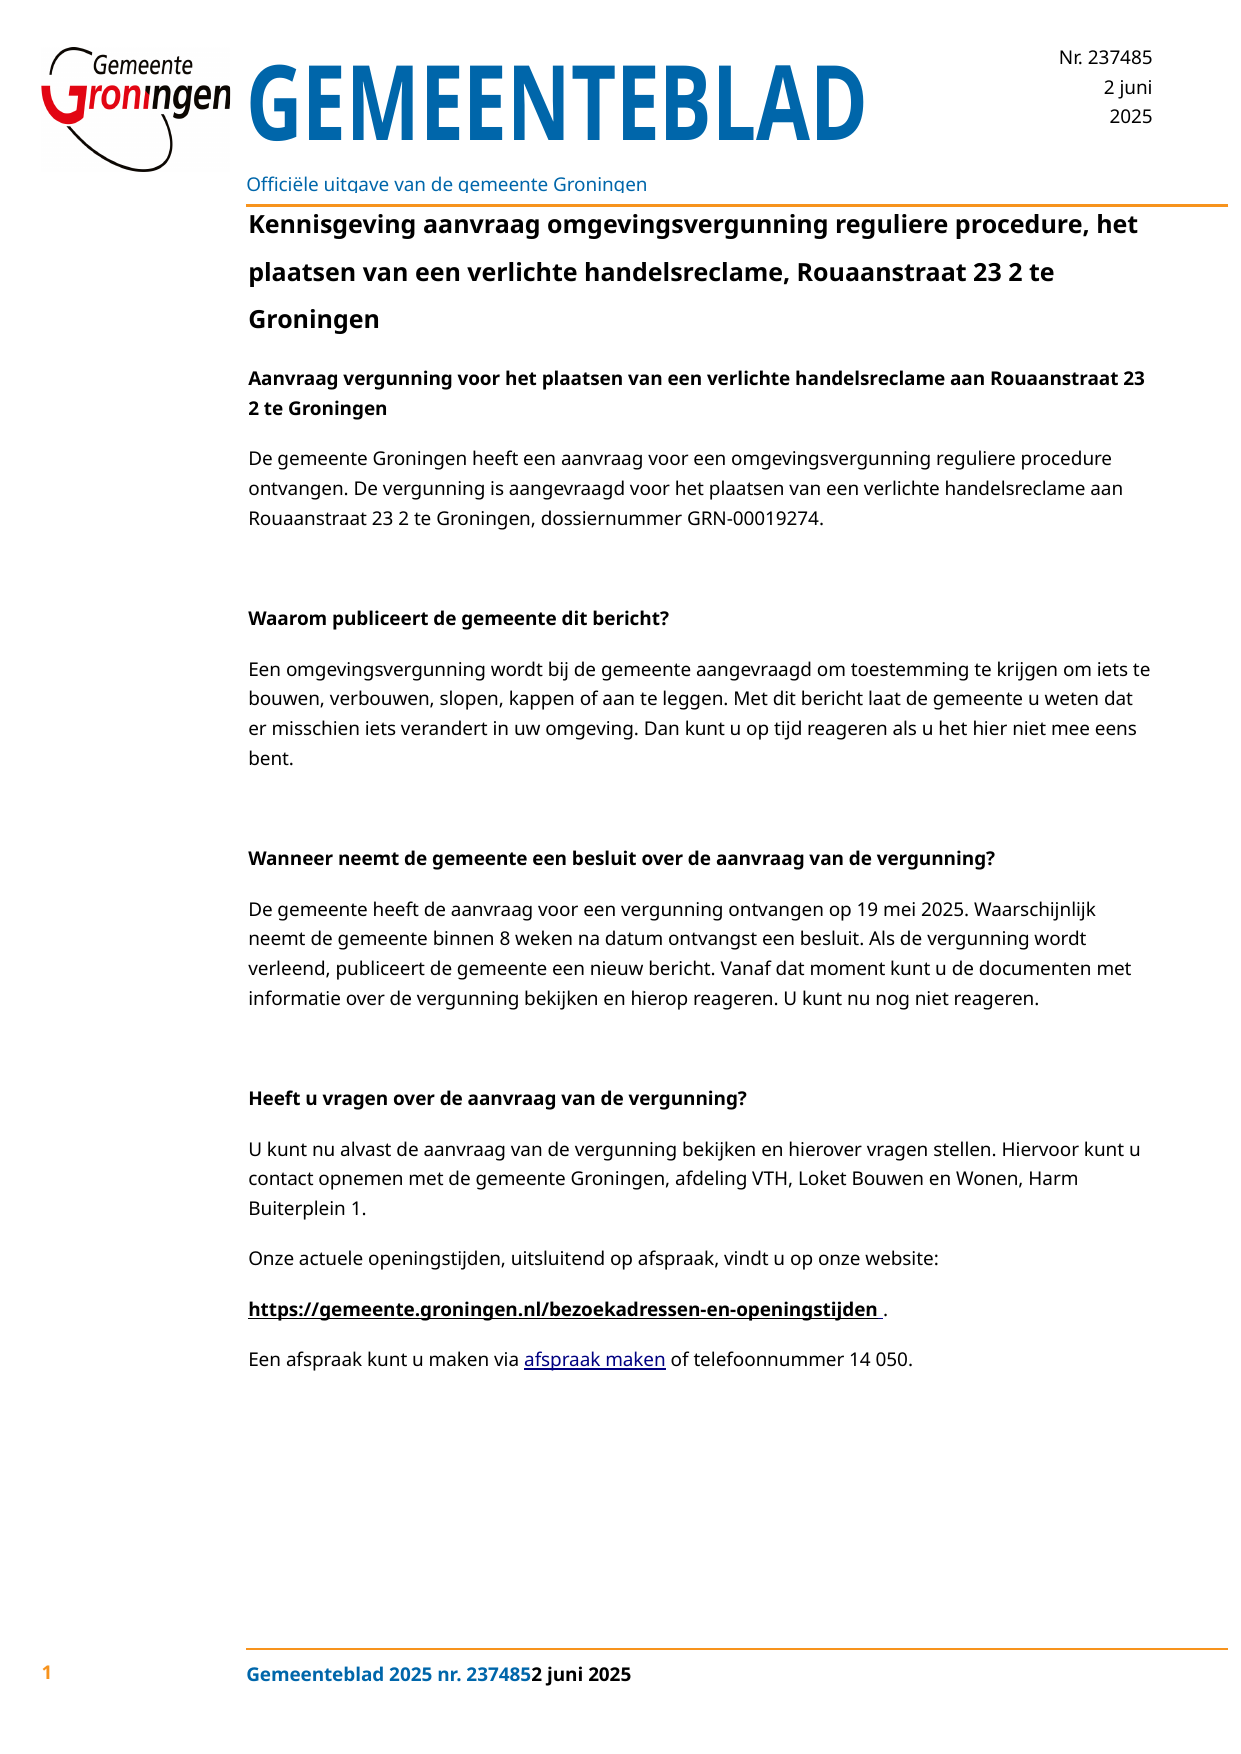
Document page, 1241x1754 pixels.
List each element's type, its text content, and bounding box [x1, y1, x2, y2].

text De gemeente heeft de aanvraag voor een vergunning ontvangen op 19 mei 2025. Waarschijnlijk neemt de gemeente binnen 8 weken na datum ontvangst een besluit. Als de vergunning wordt verleend, publiceert de gemeente een nieuw bericht. Vanaf dat moment kunt u de documenten met informatie over de vergunning bekijken en hierop reageren. U kunt nu nog niet reageren. [248, 896, 1152, 1010]
text Waarom publiceert de gemeente dit bericht? [248, 606, 1152, 631]
text Onze actuele openingstijden, uitsluitend op afspraak, vindt u op onze website: [248, 1246, 1152, 1271]
text Kennisgeving aanvraag omgevingsvergunning reguliere procedure, het plaatsen van een verlichte handelsreclame, Rouaanstraat 23 2 te Groningen [248, 207, 1152, 336]
text De gemeente Groningen heeft een aanvraag voor een omgevingsvergunning reguliere procedure ontvangen. De vergunning is aangevraagd voor het plaatsen van een verlichte handelsreclame aan Rouaanstraat 23 2 te Groningen, dossiernummer GRN-00019274. [248, 446, 1152, 530]
text Wanneer neemt de gemeente een besluit over de aanvraag van de vergunning? [248, 846, 1152, 871]
text https://gemeente.groningen.nl/bezoekadressen-en-openingstijden . [248, 1296, 1152, 1322]
text Heeft u vragen over de aanvraag van de vergunning? [248, 1086, 1152, 1111]
text Een omgevingsvergunning wordt bij de gemeente aangevraagd om toestemming te krijgen om iets te bouwen, verbouwen, slopen, kappen of aan te leggen. Met dit bericht laat de gemeente u weten dat er misschien iets verandert in uw omgeving. Dan kunt u op tijd reageren als u het hier niet mee eens bent. [248, 656, 1152, 770]
text U kunt nu alvast de aanvraag van de vergunning bekijken en hierover vragen stellen. Hiervoor kunt u contact opnemen met de gemeente Groningen, afdeling VTH, Loket Bouwen en Wonen, Harm Buiterplein 1. [248, 1136, 1152, 1221]
picture [41, 47, 231, 172]
text Een afspraak kunt u maken via afspraak maken of telefoonnummer 14 050. [248, 1346, 1152, 1372]
text Aanvraag vergunning voor het plaatsen van een verlichte handelsreclame aan Rouaanstraat 23 2 te Groningen [248, 366, 1152, 421]
